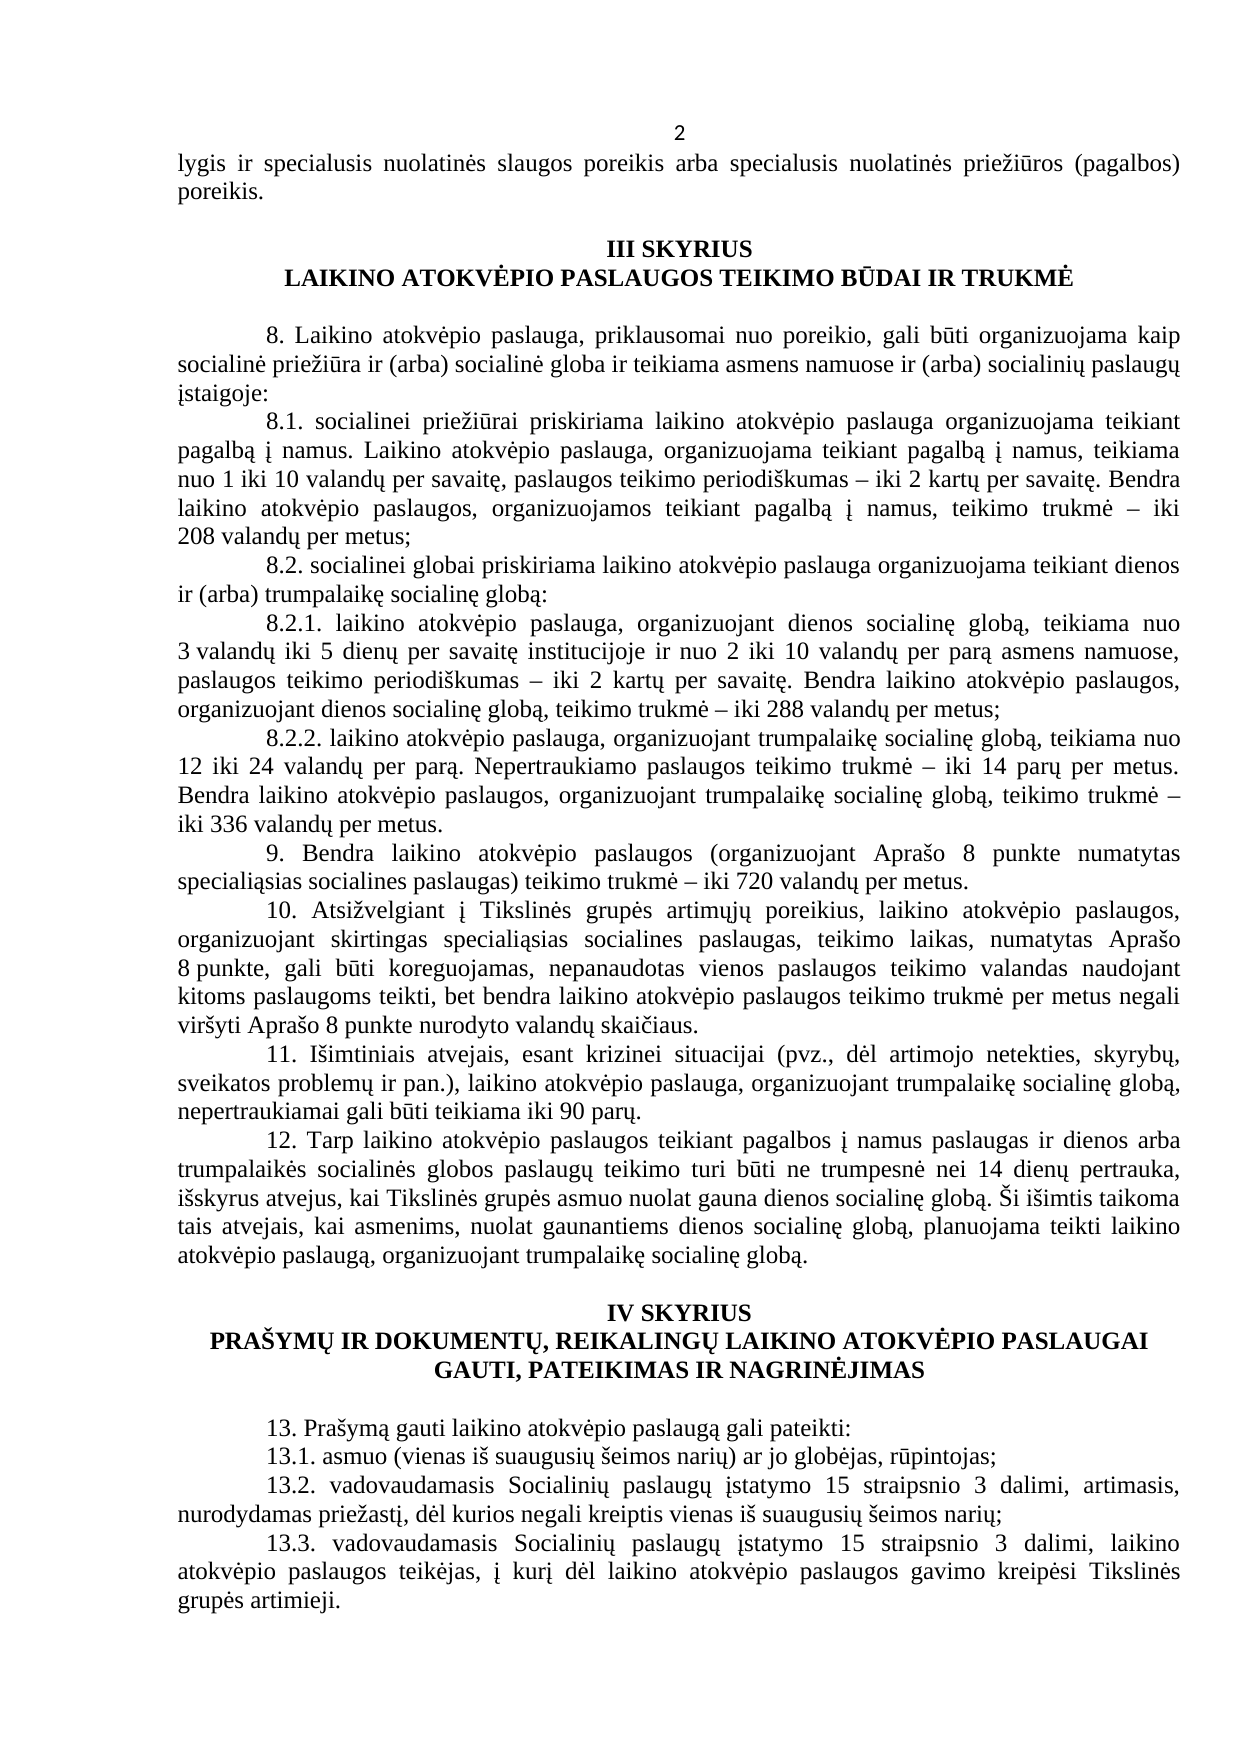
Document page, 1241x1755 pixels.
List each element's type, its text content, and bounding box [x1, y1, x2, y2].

text 8. Laikino atokvėpio paslauga, priklausomai nuo poreikio, gali būti organizuojama kaip socialinė priežiūra ir (arba) socialinė globa ir teikiama asmens namuose ir (arba) socialinių paslaugų įstaigoje: [177, 320, 1181, 406]
text 11. Išimtiniais atvejais, esant krizinei situacijai (pvz., dėl artimojo netekties, skyrybų, sveikatos problemų ir pan.), laikino atokvėpio paslauga, organizuojant trumpalaikę socialinę globą, nepertraukiamai gali būti teikiama iki 90 parų. [177, 1039, 1181, 1125]
text lygis ir specialusis nuolatinės slaugos poreikis arba specialusis nuolatinės priežiūros (pagalbos) poreikis. [177, 148, 1181, 205]
text 8.1. socialinei priežiūrai priskiriama laikino atokvėpio paslauga organizuojama teikiant pagalbą į namus. Laikino atokvėpio paslauga, organizuojama teikiant pagalbą į namus, teikiama nuo 1 iki 10 valandų per savaitę, paslaugos teikimo periodiškumas – iki 2 kartų per savaitę. Bendra laikino atokvėpio paslaugos, organizuojamos teikiant pagalbą į namus, teikimo trukmė – iki 208 valandų per metus; [177, 406, 1181, 550]
text 8.2.1. laikino atokvėpio paslauga, organizuojant dienos socialinę globą, teikiama nuo 3 valandų iki 5 dienų per savaitę institucijoje ir nuo 2 iki 10 valandų per parą asmens namuose, paslaugos teikimo periodiškumas – iki 2 kartų per savaitę. Bendra laikino atokvėpio paslaugos, organizuojant dienos socialinę globą, teikimo trukmė – iki 288 valandų per metus; [177, 608, 1181, 723]
text 12. Tarp laikino atokvėpio paslaugos teikiant pagalbos į namus paslaugas ir dienos arba trumpalaikės socialinės globos paslaugų teikimo turi būti ne trumpesnė nei 14 dienų pertrauka, išskyrus atvejus, kai Tikslinės grupės asmuo nuolat gauna dienos socialinę globą. Ši išimtis taikoma tais atvejais, kai asmenims, nuolat gaunantiems dienos socialinę globą, planuojama teikti laikino atokvėpio paslaugą, organizuojant trumpalaikę socialinę globą. [177, 1125, 1181, 1269]
text 13.2. vadovaudamasis Socialinių paslaugų įstatymo 15 straipsnio 3 dalimi, artimasis, nurodydamas priežastį, dėl kurios negali kreiptis vienas iš suaugusių šeimos narių; [177, 1470, 1181, 1528]
text 13.1. asmuo (vienas iš suaugusių šeimos narių) ar jo globėjas, rūpintojas; [177, 1441, 1181, 1470]
text 9. Bendra laikino atokvėpio paslaugos (organizuojant Aprašo 8 punkte numatytas specialiąsias socialines paslaugas) teikimo trukmė – iki 720 valandų per metus. [177, 838, 1181, 895]
text 8.2.2. laikino atokvėpio paslauga, organizuojant trumpalaikę socialinę globą, teikiama nuo 12 iki 24 valandų per parą. Nepertraukiamo paslaugos teikimo trukmė – iki 14 parų per metus. Bendra laikino atokvėpio paslaugos, organizuojant trumpalaikę socialinę globą, teikimo trukmė – iki 336 valandų per metus. [177, 723, 1181, 838]
text 10. Atsižvelgiant į Tikslinės grupės artimųjų poreikius, laikino atokvėpio paslaugos, organizuojant skirtingas specialiąsias socialines paslaugas, teikimo laikas, numatytas Aprašo 8 punkte, gali būti koreguojamas, nepanaudotas vienos paslaugos teikimo valandas naudojant kitoms paslaugoms teikti, bet bendra laikino atokvėpio paslaugos teikimo trukmė per metus negali viršyti Aprašo 8 punkte nurodyto valandų skaičiaus. [177, 895, 1181, 1039]
text 13. Prašymą gauti laikino atokvėpio paslaugą gali pateikti: [266, 1413, 1181, 1441]
text 13.3. vadovaudamasis Socialinių paslaugų įstatymo 15 straipsnio 3 dalimi, laikino atokvėpio paslaugos teikėjas, į kurį dėl laikino atokvėpio paslaugos gavimo kreipėsi Tikslinės grupės artimieji. [177, 1528, 1181, 1614]
text PRAŠYMŲ IR DOKUMENTŲ, REIKALINGŲ LAIKINO ATOKVĖPIO PASLAUGAI GAUTI, PATEIKIMAS IR NAGRINĖJIMAS [177, 1326, 1181, 1384]
text III SKYRIUS [177, 234, 1181, 263]
text 8.2. socialinei globai priskiriama laikino atokvėpio paslauga organizuojama teikiant dienos ir (arba) trumpalaikę socialinę globą: [177, 550, 1181, 608]
text LAIKINO ATOKVĖPIO PASLAUGOS TEIKIMO BŪDAI IR TRUKMĖ [177, 263, 1181, 291]
text IV SKYRIUS [177, 1298, 1181, 1326]
